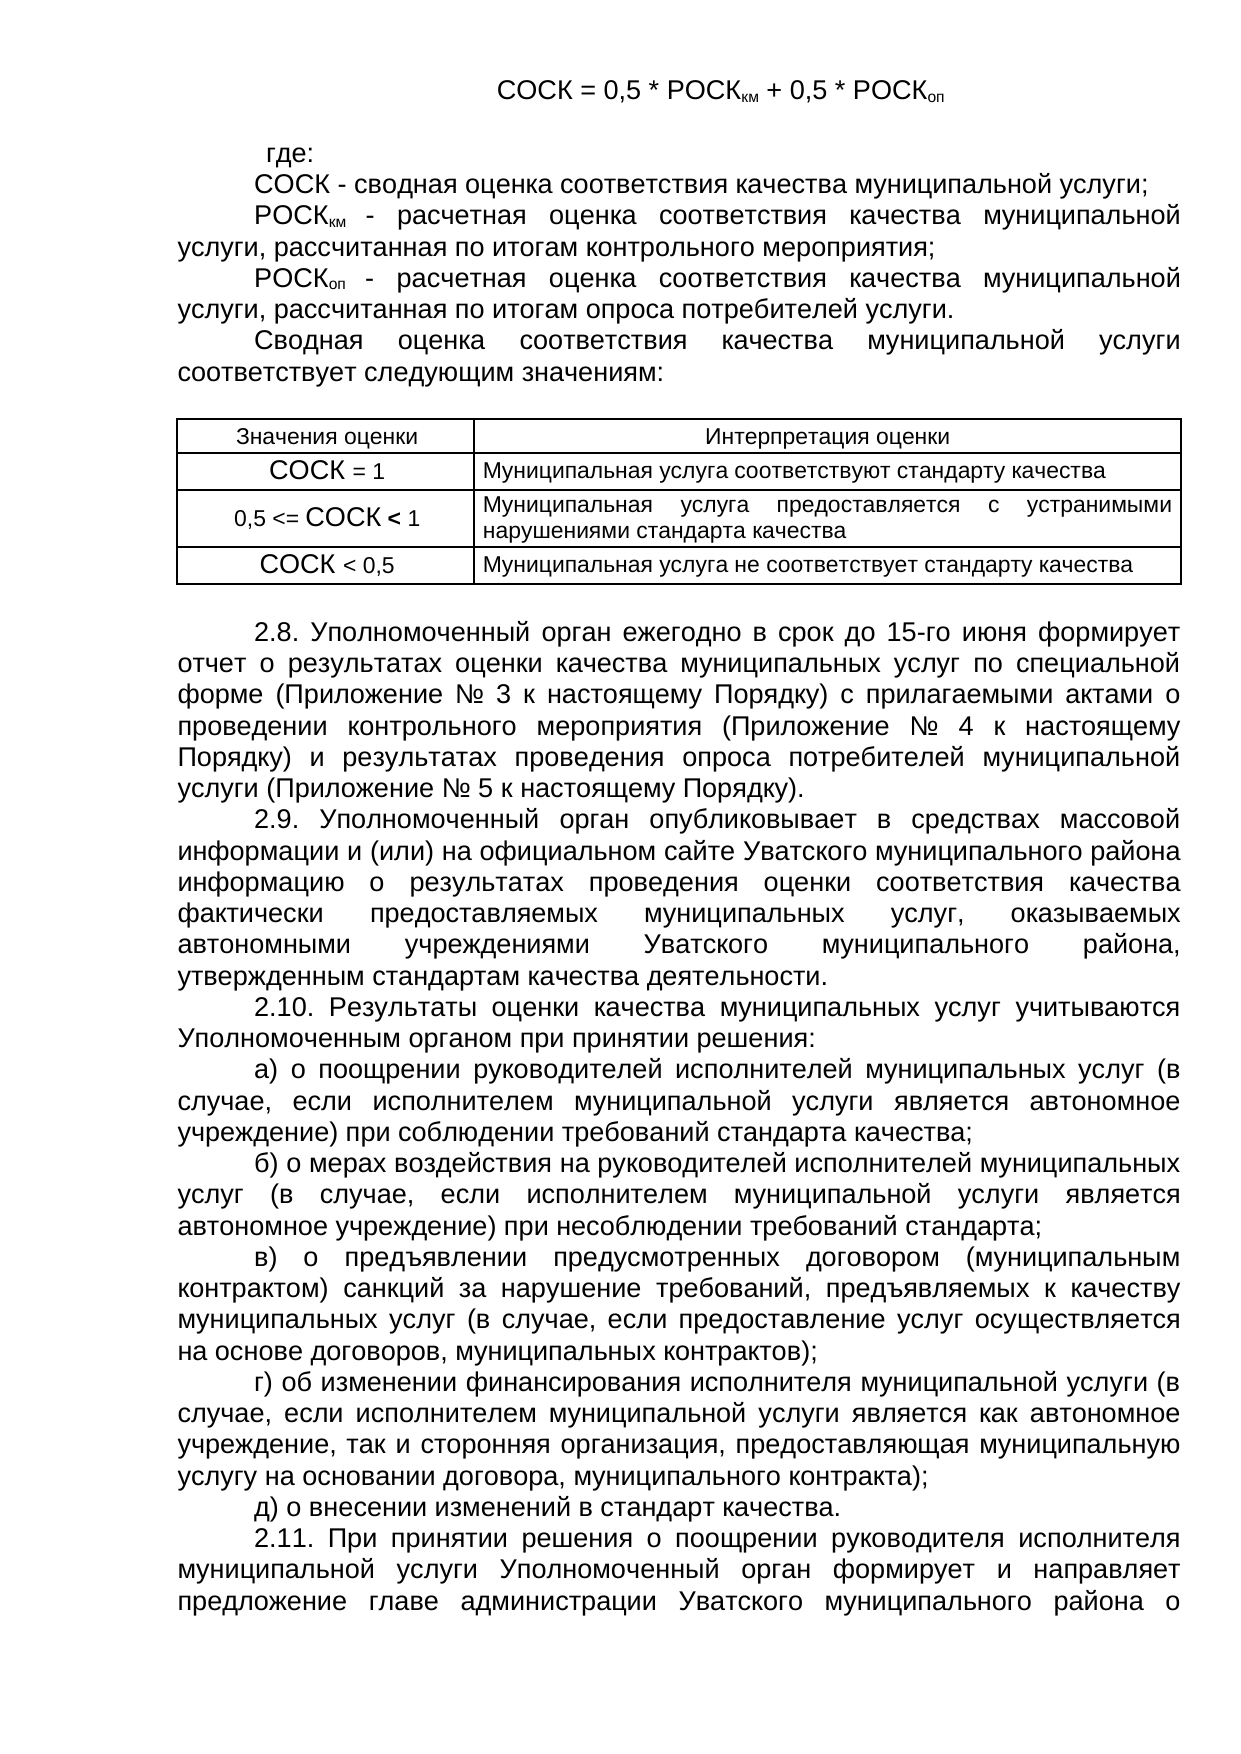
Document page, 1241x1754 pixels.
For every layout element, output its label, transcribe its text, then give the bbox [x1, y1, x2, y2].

table_cell Муниципальная услуга не соответствует стандарту качества [475, 548, 1180, 582]
table_cell Муниципальная услуга предоставляется с устранимыми нарушениями стандарта качества [475, 491, 1180, 546]
text 2.8. Уполномоченный орган ежегодно в срок до 15-го июня формирует отчет о результатах оценки качества муниципальных услуг по специальной форме (Приложение № 3 к настоящему Порядку) с прилагаемыми актами о проведении контрольного мероприятия (Приложение № 4 к настоящему Порядку) и результатах проведения опроса потребителей муниципальной услуги (Приложение № 5 к настоящему Порядку). [177, 616, 1181, 803]
text Сводная оценка соответствия качества муниципальной услуги соответствует следующим значениям: [177, 324, 1181, 387]
text б) о мерах воздействия на руководителей исполнителей муниципальных услуг (в случае, если исполнителем муниципальной услуги является автономное учреждение) при несоблюдении требований стандарта; [177, 1147, 1181, 1241]
text СОСК = 0,5 * РОСКкм + 0,5 * РОСКоп [177, 74, 1181, 106]
table_cell Муниципальная услуга соответствуют стандарту качества [475, 454, 1180, 488]
text в) о предъявлении предусмотренных договором (муниципальным контрактом) санкций за нарушение требований, предъявляемых к качеству муниципальных услуг (в случае, если предоставление услуг осуществляется на основе договоров, муниципальных контрактов); [177, 1241, 1181, 1366]
text а) о поощрении руководителей исполнителей муниципальных услуг (в случае, если исполнителем муниципальной услуги является автономное учреждение) при соблюдении требований стандарта качества; [177, 1053, 1181, 1147]
table_cell СОСК = 1 [178, 454, 473, 488]
text 2.9. Уполномоченный орган опубликовывает в средствах массовой информации и (или) на официальном сайте Уватского муниципального района информацию о результатах проведения оценки соответствия качества фактически предоставляемых муниципальных услуг, оказываемых автономными учреждениями Уватского муниципального района, утвержденным стандартам качества деятельности. [177, 803, 1181, 991]
text где: [177, 137, 1181, 168]
text д) о внесении изменений в стандарт качества. [177, 1491, 1181, 1522]
text 2.10. Результаты оценки качества муниципальных услуг учитываются Уполномоченным органом при принятии решения: [177, 991, 1181, 1053]
text г) об изменении финансирования исполнителя муниципальной услуги (в случае, если исполнителем муниципальной услуги является как автономное учреждение, так и сторонняя организация, предоставляющая муниципальную услугу на основании договора, муниципального контракта); [177, 1366, 1181, 1491]
text РОСКкм - расчетная оценка соответствия качества муниципальной услуги, рассчитанная по итогам контрольного мероприятия; [177, 199, 1181, 262]
table_cell СОСК < 0,5 [178, 548, 473, 582]
text 2.11. При принятии решения о поощрении руководителя исполнителя муниципальной услуги Уполномоченный орган формирует и направляет предложение главе администрации Уватского муниципального района о [177, 1522, 1181, 1616]
table_cell 0,5 <= СОСК < 1 [178, 491, 473, 546]
text СОСК - сводная оценка соответствия качества муниципальной услуги; [177, 168, 1181, 199]
text РОСКоп - расчетная оценка соответствия качества муниципальной услуги, рассчитанная по итогам опроса потребителей услуги. [177, 262, 1181, 324]
table_header Значения оценки [178, 420, 473, 452]
table_header Интерпретация оценки [475, 420, 1180, 452]
